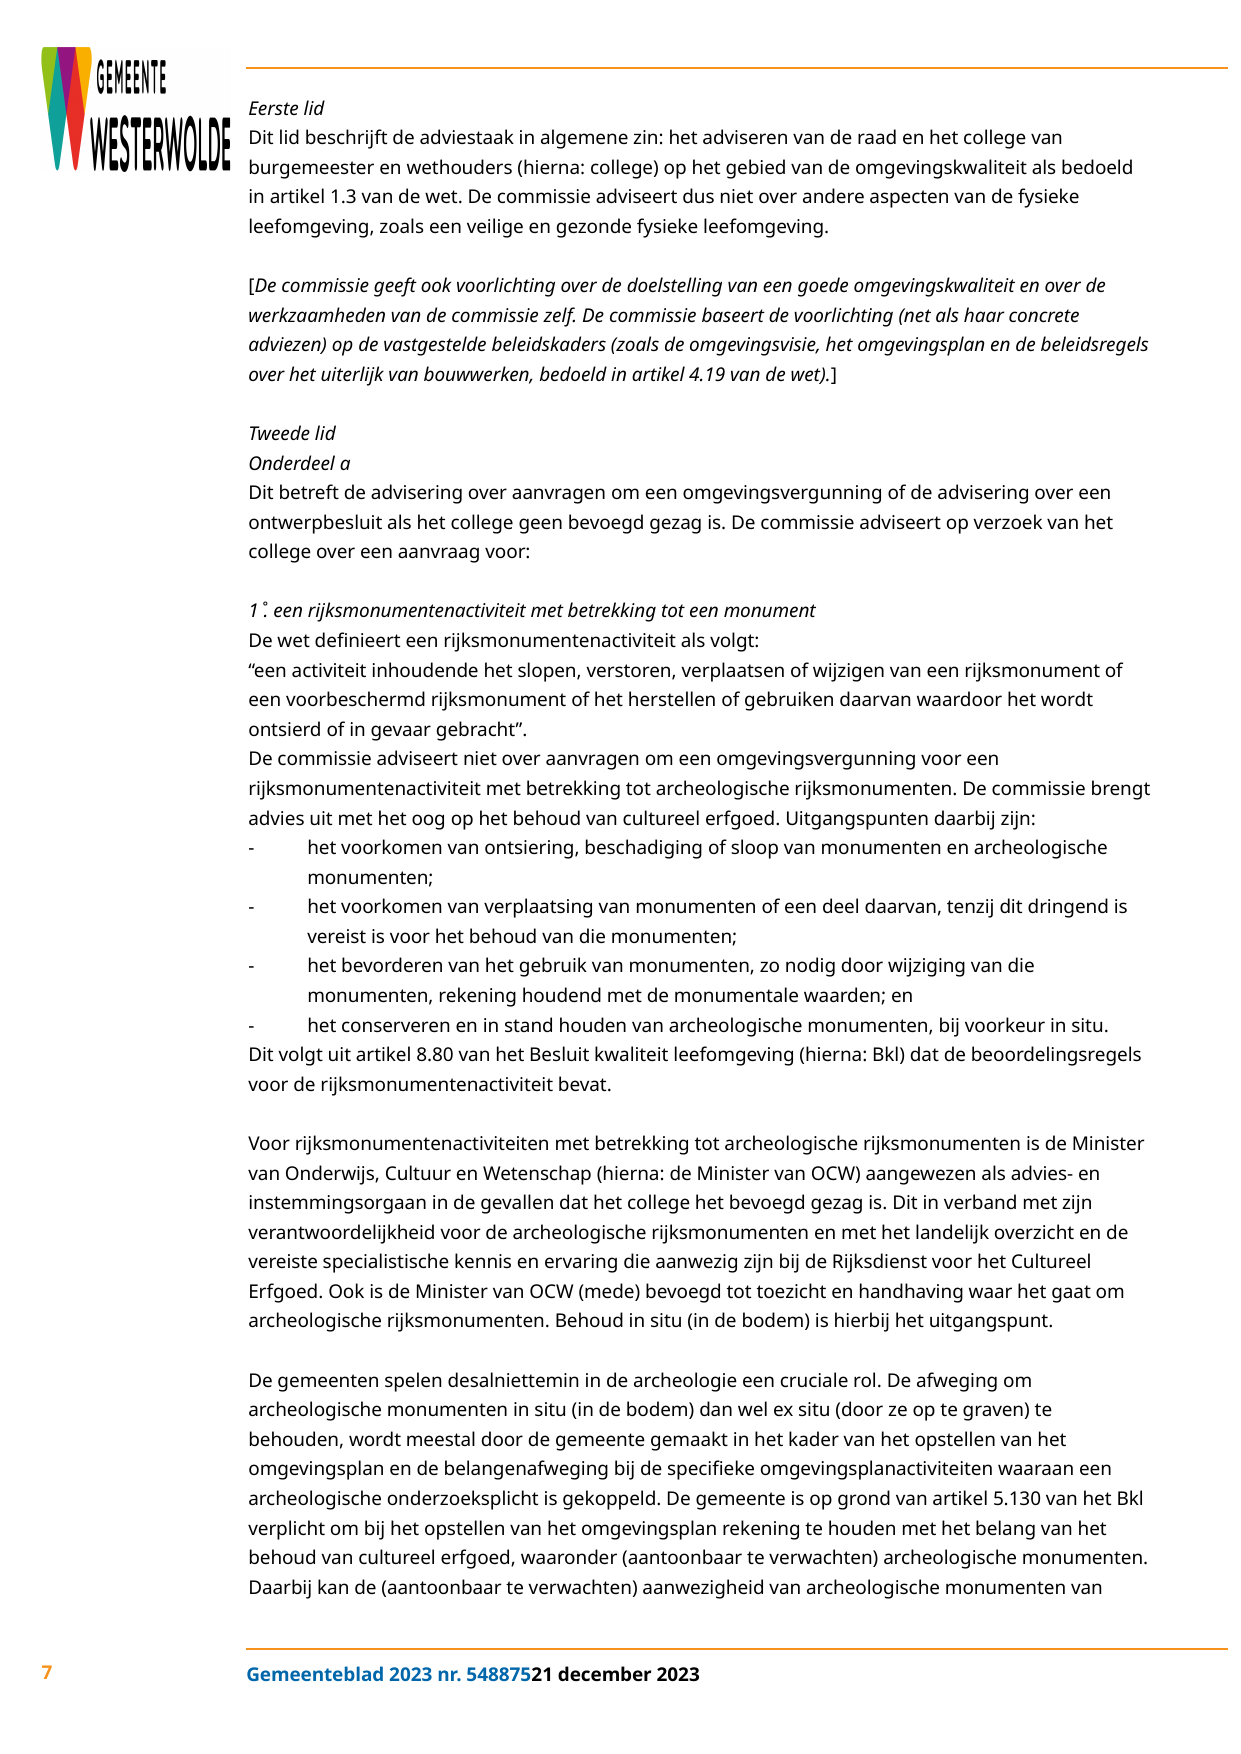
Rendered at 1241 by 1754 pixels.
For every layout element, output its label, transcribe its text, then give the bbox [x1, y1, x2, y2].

text Onderdeel a [248, 450, 1152, 476]
text De wet definieert een rijksmonumentenactiviteit als volgt: [248, 627, 1152, 653]
text Eerste lid [248, 95, 1152, 121]
text De gemeenten spelen desalniettemin in de archeologie een cruciale rol. De afweging om archeologische monumenten in situ (in de bodem) dan wel ex situ (door ze op te graven) te behouden, wordt meestal door de gemeente gemaakt in het kader van het opstellen van het omgevingsplan en de belangenafweging bij de specifieke omgevingsplanactiviteiten waaraan een archeologische onderzoeksplicht is gekoppeld. De gemeente is op grond van artikel 5.130 van het Bkl verplicht om bij het opstellen van het omgevingsplan rekening te houden met het belang van het behoud van cultureel erfgoed, waaronder (aantoonbaar te verwachten) archeologische monumenten. Daarbij kan de (aantoonbaar te verwachten) aanwezigheid van archeologische monumenten van [248, 1367, 1152, 1600]
picture [41, 47, 231, 172]
text Dit betreft de advisering over aanvragen om een omgevingsvergunning of de advisering over een ontwerpbesluit als het college geen bevoegd gezag is. De commissie adviseert op verzoek van het college over een aanvraag voor: [248, 479, 1152, 564]
text Voor rijksmonumentenactiviteiten met betrekking tot archeologische rijksmonumenten is de Minister van Onderwijs, Cultuur en Wetenschap (hierna: de Minister van OCW) aangewezen als advies- en instemmingsorgaan in de gevallen dat het college het bevoegd gezag is. Dit in verband met zijn verantwoordelijkheid voor de archeologische rijksmonumenten en met het landelijk overzicht en de vereiste specialistische kennis en ervaring die aanwezig zijn bij de Rijksdienst voor het Cultureel Erfgoed. Ook is de Minister van OCW (mede) bevoegd tot toezicht en handhaving waar het gaat om archeologische rijksmonumenten. Behoud in situ (in de bodem) is hierbij het uitgangspunt. [248, 1130, 1152, 1333]
list het voorkomen van ontsiering, beschadiging of sloop van monumenten en archeologische monumenten; [248, 834, 1152, 890]
text Dit lid beschrijft de adviestaak in algemene zin: het adviseren van de raad en het college van burgemeester en wethouders (hierna: college) op het gebied van de omgevingskwaliteit als bedoeld in artikel 1.3 van de wet. De commissie adviseert dus niet over andere aspecten van de fysieke leefomgeving, zoals een veilige en gezonde fysieke leefomgeving. [248, 124, 1152, 239]
list het bevorderen van het gebruik van monumenten, zo nodig door wijziging van die monumenten, rekening houdend met de monumentale waarden; en [248, 953, 1152, 1008]
text “een activiteit inhoudende het slopen, verstoren, verplaatsen of wijzigen van een rijksmonument of een voorbeschermd rijksmonument of het herstellen of gebruiken daarvan waardoor het wordt ontsierd of in gevaar gebracht”. [248, 657, 1152, 742]
text De commissie adviseert niet over aanvragen om een omgevingsvergunning voor een rijksmonumentenactiviteit met betrekking tot archeologische rijksmonumenten. De commissie brengt advies uit met het oog op het behoud van cultureel erfgoed. Uitgangspunten daarbij zijn: [248, 746, 1152, 831]
text 1 ̊. een rijksmonumentenactiviteit met betrekking tot een monument [248, 598, 1152, 623]
text [De commissie geeft ook voorlichting over de doelstelling van een goede omgevingskwaliteit en over de werkzaamheden van de commissie zelf. De commissie baseert de voorlichting (net als haar concrete adviezen) op de vastgestelde beleidskaders (zoals de omgevingsvisie, het omgevingsplan en de beleidsregels over het uiterlijk van bouwwerken, bedoeld in artikel 4.19 van de wet).] [248, 272, 1152, 387]
text Dit volgt uit artikel 8.80 van het Besluit kwaliteit leefomgeving (hierna: Bkl) dat de beoordelingsregels voor de rijksmonumentenactiviteit bevat. [248, 1041, 1152, 1097]
text Tweede lid [248, 420, 1152, 446]
list het voorkomen van verplaatsing van monumenten of een deel daarvan, tenzij dit dringend is vereist is voor het behoud van die monumenten; [248, 893, 1152, 949]
list het conserveren en in stand houden van archeologische monumenten, bij voorkeur in situ. [248, 1012, 1152, 1038]
